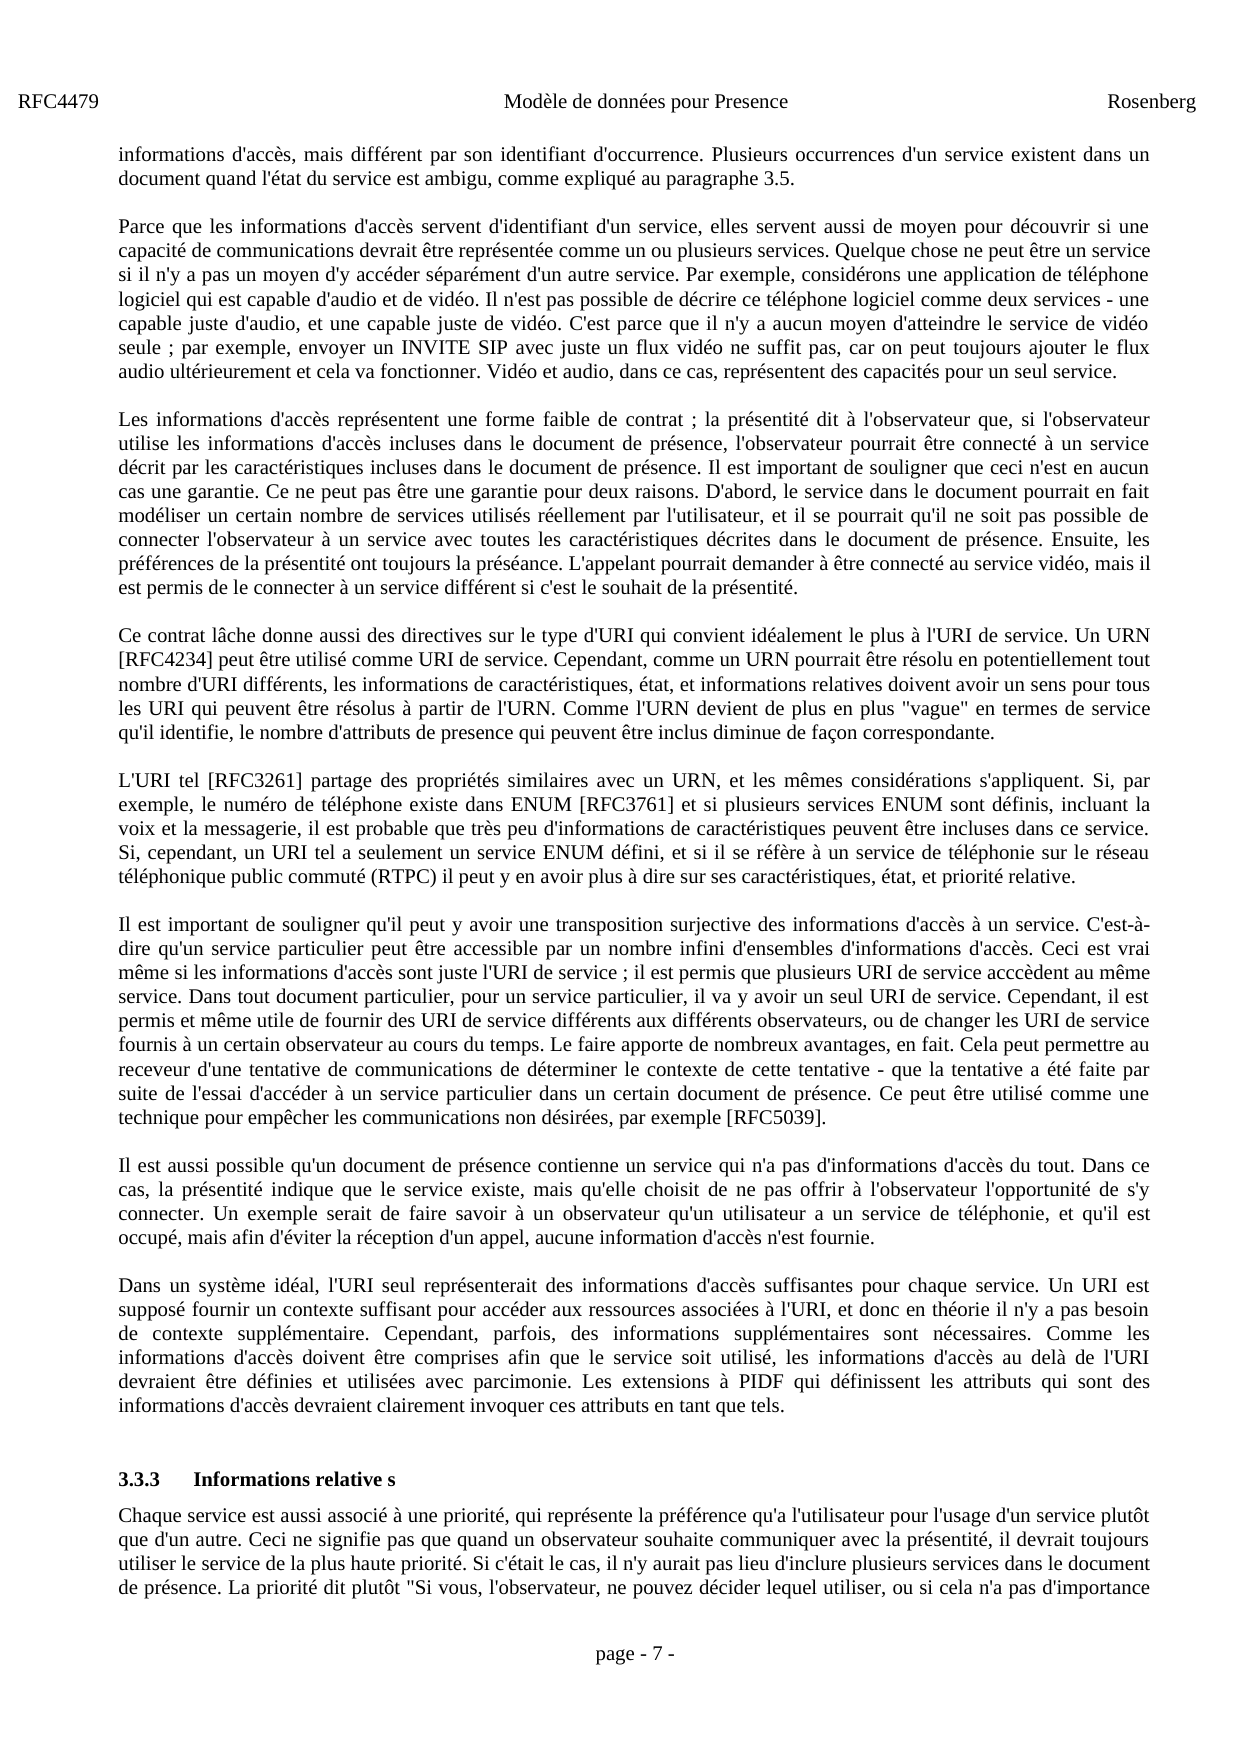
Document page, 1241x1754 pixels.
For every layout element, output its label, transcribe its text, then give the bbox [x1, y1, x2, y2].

text Il est aussi possible qu'un document de présence contienne un service qui n'a pas d'informations d'accès du tout. Dans ce cas, la présentité indique que le service existe, mais qu'elle choisit de ne pas offrir à l'observateur l'opportunité de s'y connecter. Un exemple serait de faire savoir à un observateur qu'un utilisateur a un service de téléphonie, et qu'il est occupé, mais afin d'éviter la réception d'un appel, aucune information d'accès n'est fournie. [118, 1153, 1152, 1249]
text informations d'accès, mais différent par son identifiant d'occurrence. Plusieurs occurrences d'un service existent dans un document quand l'état du service est ambigu, comme expliqué au paragraphe 3.5. [118, 142, 1152, 190]
text Chaque service est aussi associé à une priorité, qui représente la préférence qu'a l'utilisateur pour l'usage d'un service plutôt que d'un autre. Ceci ne signifie pas que quand un observateur souhaite communiquer avec la présentité, il devrait toujours utiliser le service de la plus haute priorité. Si c'était le cas, il n'y aurait pas lieu d'inclure plusieurs services dans le document de présence. La priorité dit plutôt "Si vous, l'observateur, ne pouvez décider lequel utiliser, ou si cela n'a pas d'importance [118, 1503, 1152, 1599]
text Dans un système idéal, l'URI seul représenterait des informations d'accès suffisantes pour chaque service. Un URI est supposé fournir un contexte suffisant pour accéder aux ressources associées à l'URI, et donc en théorie il n'y a pas besoin de contexte supplémentaire. Cependant, parfois, des informations supplémentaires sont nécessaires. Comme les informations d'accès doivent être comprises afin que le service soit utilisé, les informations d'accès au delà de l'URI devraient être définies et utilisées avec parcimonie. Les extensions à PIDF qui définissent les attributs qui sont des informations d'accès devraient clairement invoquer ces attributs en tant que tels. [118, 1273, 1152, 1417]
text Parce que les informations d'accès servent d'identifiant d'un service, elles servent aussi de moyen pour découvrir si une capacité de communications devrait être représentée comme un ou plusieurs services. Quelque chose ne peut être un service si il n'y a pas un moyen d'y accéder séparément d'un autre service. Par exemple, considérons une application de téléphone logiciel qui est capable d'audio et de vidéo. Il n'est pas possible de décrire ce téléphone logiciel comme deux services - une capable juste d'audio, et une capable juste de vidéo. C'est parce que il n'y a aucun moyen d'atteindre le service de vidéo seule ; par exemple, envoyer un INVITE SIP avec juste un flux vidéo ne suffit pas, car on peut toujours ajouter le flux audio ultérieurement et cela va fonctionner. Vidéo et audio, dans ce cas, représentent des capacités pour un seul service. [118, 214, 1152, 383]
text Ce contrat lâche donne aussi des directives sur le type d'URI qui convient idéalement le plus à l'URI de service. Un URN [RFC4234] peut être utilisé comme URI de service. Cependant, comme un URN pourrait être résolu en potentiellement tout nombre d'URI différents, les informations de caractéristiques, état, et informations relatives doivent avoir un sens pour tous les URI qui peuvent être résolus à partir de l'URN. Comme l'URN devient de plus en plus "vague" en termes de service qu'il identifie, le nombre d'attributs de presence qui peuvent être inclus diminue de façon correspondante. [118, 623, 1152, 744]
text Les informations d'accès représentent une forme faible de contrat ; la présentité dit à l'observateur que, si l'observateur utilise les informations d'accès incluses dans le document de présence, l'observateur pourrait être connecté à un service décrit par les caractéristiques incluses dans le document de présence. Il est important de souligner que ceci n'est en aucun cas une garantie. Ce ne peut pas être une garantie pour deux raisons. D'abord, le service dans le document pourrait en fait modéliser un certain nombre de services utilisés réellement par l'utilisateur, et il se pourrait qu'il ne soit pas possible de connecter l'observateur à un service avec toutes les caractéristiques décrites dans le document de présence. Ensuite, les préférences de la présentité ont toujours la préséance. L'appelant pourrait demander à être connecté au service vidéo, mais il est permis de le connecter à un service différent si c'est le souhait de la présentité. [118, 407, 1152, 599]
text Il est important de souligner qu'il peut y avoir une transposition surjective des informations d'accès à un service. C'est-à-dire qu'un service particulier peut être accessible par un nombre infini d'ensembles d'informations d'accès. Ceci est vrai même si les informations d'accès sont juste l'URI de service ; il est permis que plusieurs URI de service acccèdent au même service. Dans tout document particulier, pour un service particulier, il va y avoir un seul URI de service. Cependant, il est permis et même utile de fournir des URI de service différents aux différents observateurs, ou de changer les URI de service fournis à un certain observateur au cours du temps. Le faire apporte de nombreux avantages, en fait. Cela peut permettre au receveur d'une tentative de communications de déterminer le contexte de cette tentative - que la tentative a été faite par suite de l'essai d'accéder à un service particulier dans un certain document de présence. Ce peut être utilisé comme une technique pour empêcher les communications non désirées, par exemple [RFC5039]. [118, 912, 1152, 1129]
text L'URI tel [RFC3261] partage des propriétés similaires avec un URN, et les mêmes considérations s'appliquent. Si, par exemple, le numéro de téléphone existe dans ENUM [RFC3761] et si plusieurs services ENUM sont définis, incluant la voix et la messagerie, il est probable que très peu d'informations de caractéristiques peuvent être incluses dans ce service. Si, cependant, un URI tel a seulement un service ENUM défini, et si il se réfère à un service de téléphonie sur le réseau téléphonique public commuté (RTPC) il peut y en avoir plus à dire sur ses caractéristiques, état, et priorité relative. [118, 768, 1152, 888]
subtitle 3.3.3 Informations relative s [118, 1466, 1152, 1491]
